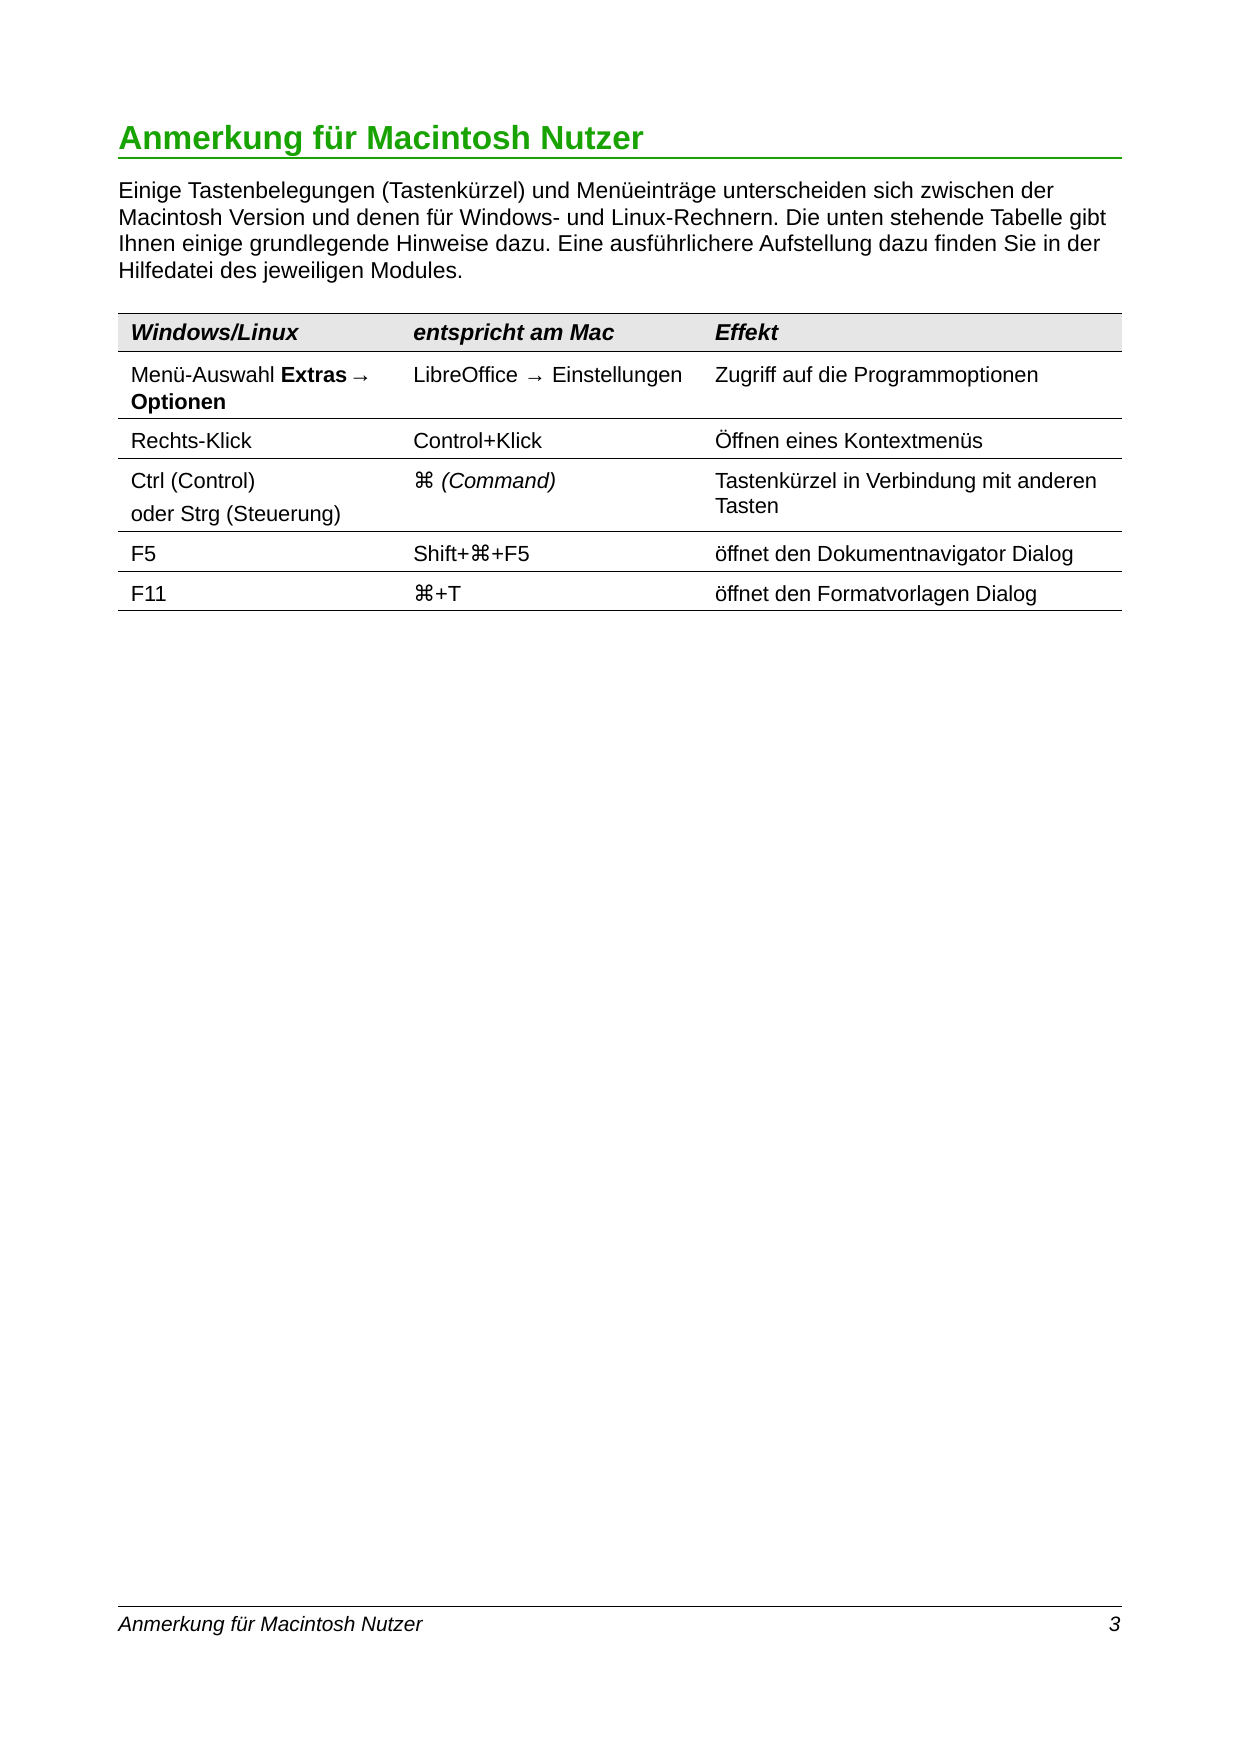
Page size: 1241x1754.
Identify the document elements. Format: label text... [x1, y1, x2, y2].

table_cell Ctrl (Control) oder Strg (Steuerung) [118, 459, 401, 531]
table_header Windows/Linux [118, 314, 401, 351]
table_cell Control+Klick [401, 419, 702, 458]
table_cell ⌘+T [401, 572, 702, 610]
table_cell öffnet den Formatvorlagen Dialog [702, 572, 1122, 610]
table_cell Rechts-Klick [118, 419, 401, 458]
table_cell Zugriff auf die Programmoptionen [702, 352, 1122, 418]
table_cell Tastenkürzel in Verbindung mit anderen Tasten [702, 459, 1122, 531]
table_cell F5 [118, 532, 401, 571]
table_cell F11 [118, 572, 401, 610]
table_cell öffnet den Dokumentnavigator Dialog [702, 532, 1122, 571]
table_cell LibreOffice → Einstellungen [401, 352, 702, 418]
table_cell Öffnen eines Kontextmenüs [702, 419, 1122, 458]
subtitle Anmerkung für Macintosh Nutzer [118, 118, 1122, 157]
table_cell Shift+⌘+F5 [401, 532, 702, 571]
table_header entspricht am Mac [401, 314, 702, 351]
text Einige Tastenbelegungen (Tastenkürzel) und Menüeinträge unterscheiden sich zwischen der Macintosh Version und denen für Windows- und Linux-Rechnern. Die unten stehende Tabelle gibt Ihnen einige grundlegende Hinweise dazu. Eine ausführlichere Aufstellung dazu finden Sie in der Hilfedatei des jeweiligen Modules. [118, 177, 1122, 283]
table_header Effekt [702, 314, 1122, 351]
table_cell Menü-Auswahl Extras → Optionen [118, 352, 401, 418]
table_cell ⌘ (Command) [401, 459, 702, 531]
